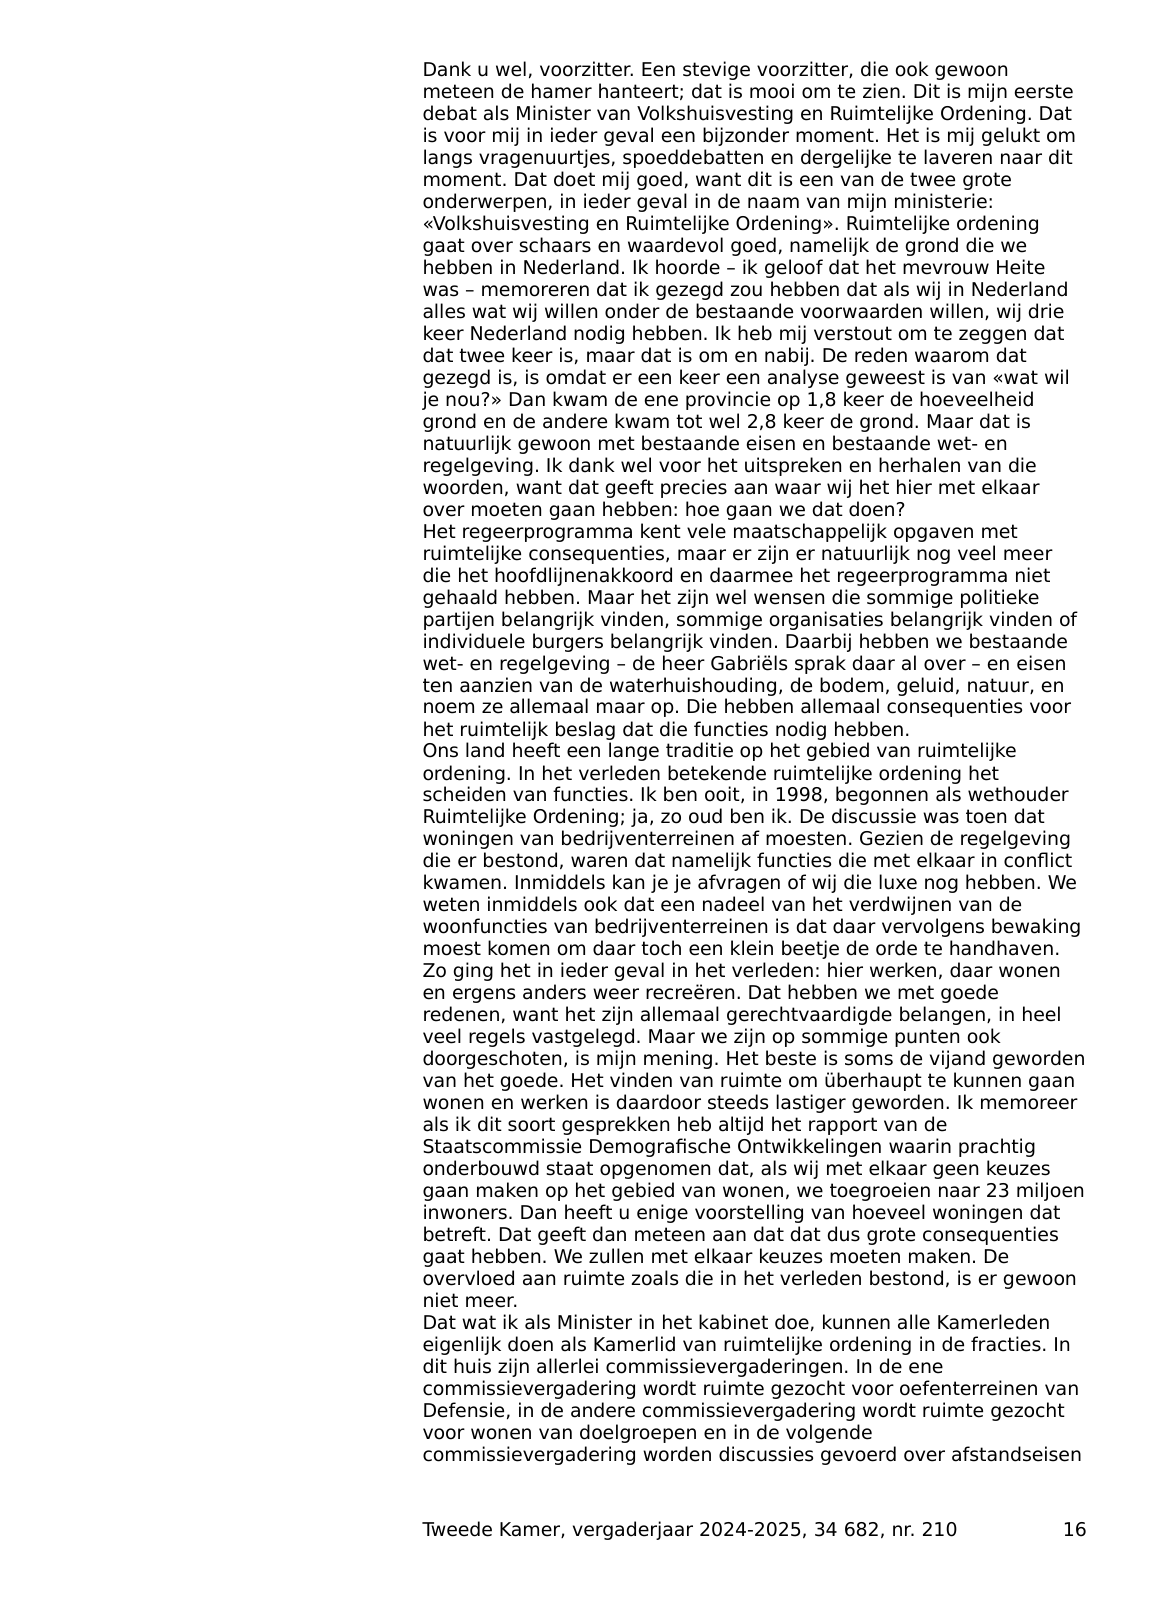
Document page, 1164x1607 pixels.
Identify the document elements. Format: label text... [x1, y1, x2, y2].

text Het regeerprogramma kent vele maatschappelijk opgaven met ruimtelijke consequenties, maar er zijn er natuurlijk nog veel meer die het hoofdlijnenakkoord en daarmee het regeerprogramma niet gehaald hebben. Maar het zijn wel wensen die sommige politieke partijen belangrijk vinden, sommige organisaties belangrijk vinden of individuele burgers belangrijk vinden. Daarbij hebben we bestaande wet- en regelgeving – de heer Gabriëls sprak daar al over – en eisen ten aanzien van de waterhuishouding, de bodem, geluid, natuur, en noem ze allemaal maar op. Die hebben allemaal consequenties voor het ruimtelijk beslag dat die functies nodig hebben. [422, 521, 1087, 740]
text Zo ging het in ieder geval in het verleden: hier werken, daar wonen en ergens anders weer recreëren. Dat hebben we met goede redenen, want het zijn allemaal gerechtvaardigde belangen, in heel veel regels vastgelegd. Maar we zijn op sommige punten ook doorgeschoten, is mijn mening. Het beste is soms de vijand geworden van het goede. Het vinden van ruimte om überhaupt te kunnen gaan wonen en werken is daardoor steeds lastiger geworden. Ik memoreer als ik dit soort gesprekken heb altijd het rapport van de Staatscommissie Demografische Ontwikkelingen waarin prachtig onderbouwd staat opgenomen dat, als wij met elkaar geen keuzes gaan maken op het gebied van wonen, we toegroeien naar 23 miljoen inwoners. Dan heeft u enige voorstelling van hoeveel woningen dat betreft. Dat geeft dan meteen aan dat dat dus grote consequenties gaat hebben. We zullen met elkaar keuzes moeten maken. De overvloed aan ruimte zoals die in het verleden bestond, is er gewoon niet meer. [422, 960, 1087, 1312]
text Dat wat ik als Minister in het kabinet doe, kunnen alle Kamerleden eigenlijk doen als Kamerlid van ruimtelijke ordening in de fracties. In dit huis zijn allerlei commissievergaderingen. In de ene commissievergadering wordt ruimte gezocht voor oefenterreinen van Defensie, in de andere commissievergadering wordt ruimte gezocht voor wonen van doelgroepen en in de volgende commissievergadering worden discussies gevoerd over afstandseisen [422, 1312, 1087, 1466]
text Dank u wel, voorzitter. Een stevige voorzitter, die ook gewoon meteen de hamer hanteert; dat is mooi om te zien. Dit is mijn eerste debat als Minister van Volkshuisvesting en Ruimtelijke Ordening. Dat is voor mij in ieder geval een bijzonder moment. Het is mij gelukt om langs vragenuurtjes, spoeddebatten en dergelijke te laveren naar dit moment. Dat doet mij goed, want dit is een van de twee grote onderwerpen, in ieder geval in de naam van mijn ministerie: «Volkshuisvesting en Ruimtelijke Ordening». Ruimtelijke ordening gaat over schaars en waardevol goed, namelijk de grond die we hebben in Nederland. Ik hoorde – ik geloof dat het mevrouw Heite was – memoreren dat ik gezegd zou hebben dat als wij in Nederland alles wat wij willen onder de bestaande voorwaarden willen, wij drie keer Nederland nodig hebben. Ik heb mij verstout om te zeggen dat dat twee keer is, maar dat is om en nabij. De reden waarom dat gezegd is, is omdat er een keer een analyse geweest is van «wat wil je nou?» Dan kwam de ene provincie op 1,8 keer de hoeveelheid grond en de andere kwam tot wel 2,8 keer de grond. Maar dat is natuurlijk gewoon met bestaande eisen en bestaande wet- en regelgeving. Ik dank wel voor het uitspreken en herhalen van die woorden, want dat geeft precies aan waar wij het hier met elkaar over moeten gaan hebben: hoe gaan we dat doen? [422, 59, 1087, 521]
text Ons land heeft een lange traditie op het gebied van ruimtelijke ordening. In het verleden betekende ruimtelijke ordening het scheiden van functies. Ik ben ooit, in 1998, begonnen als wethouder Ruimtelijke Ordening; ja, zo oud ben ik. De discussie was toen dat woningen van bedrijventerreinen af moesten. Gezien de regelgeving die er bestond, waren dat namelijk functies die met elkaar in conflict kwamen. Inmiddels kan je je afvragen of wij die luxe nog hebben. We weten inmiddels ook dat een nadeel van het verdwijnen van de woonfuncties van bedrijventerreinen is dat daar vervolgens bewaking moest komen om daar toch een klein beetje de orde te handhaven. [422, 740, 1087, 960]
